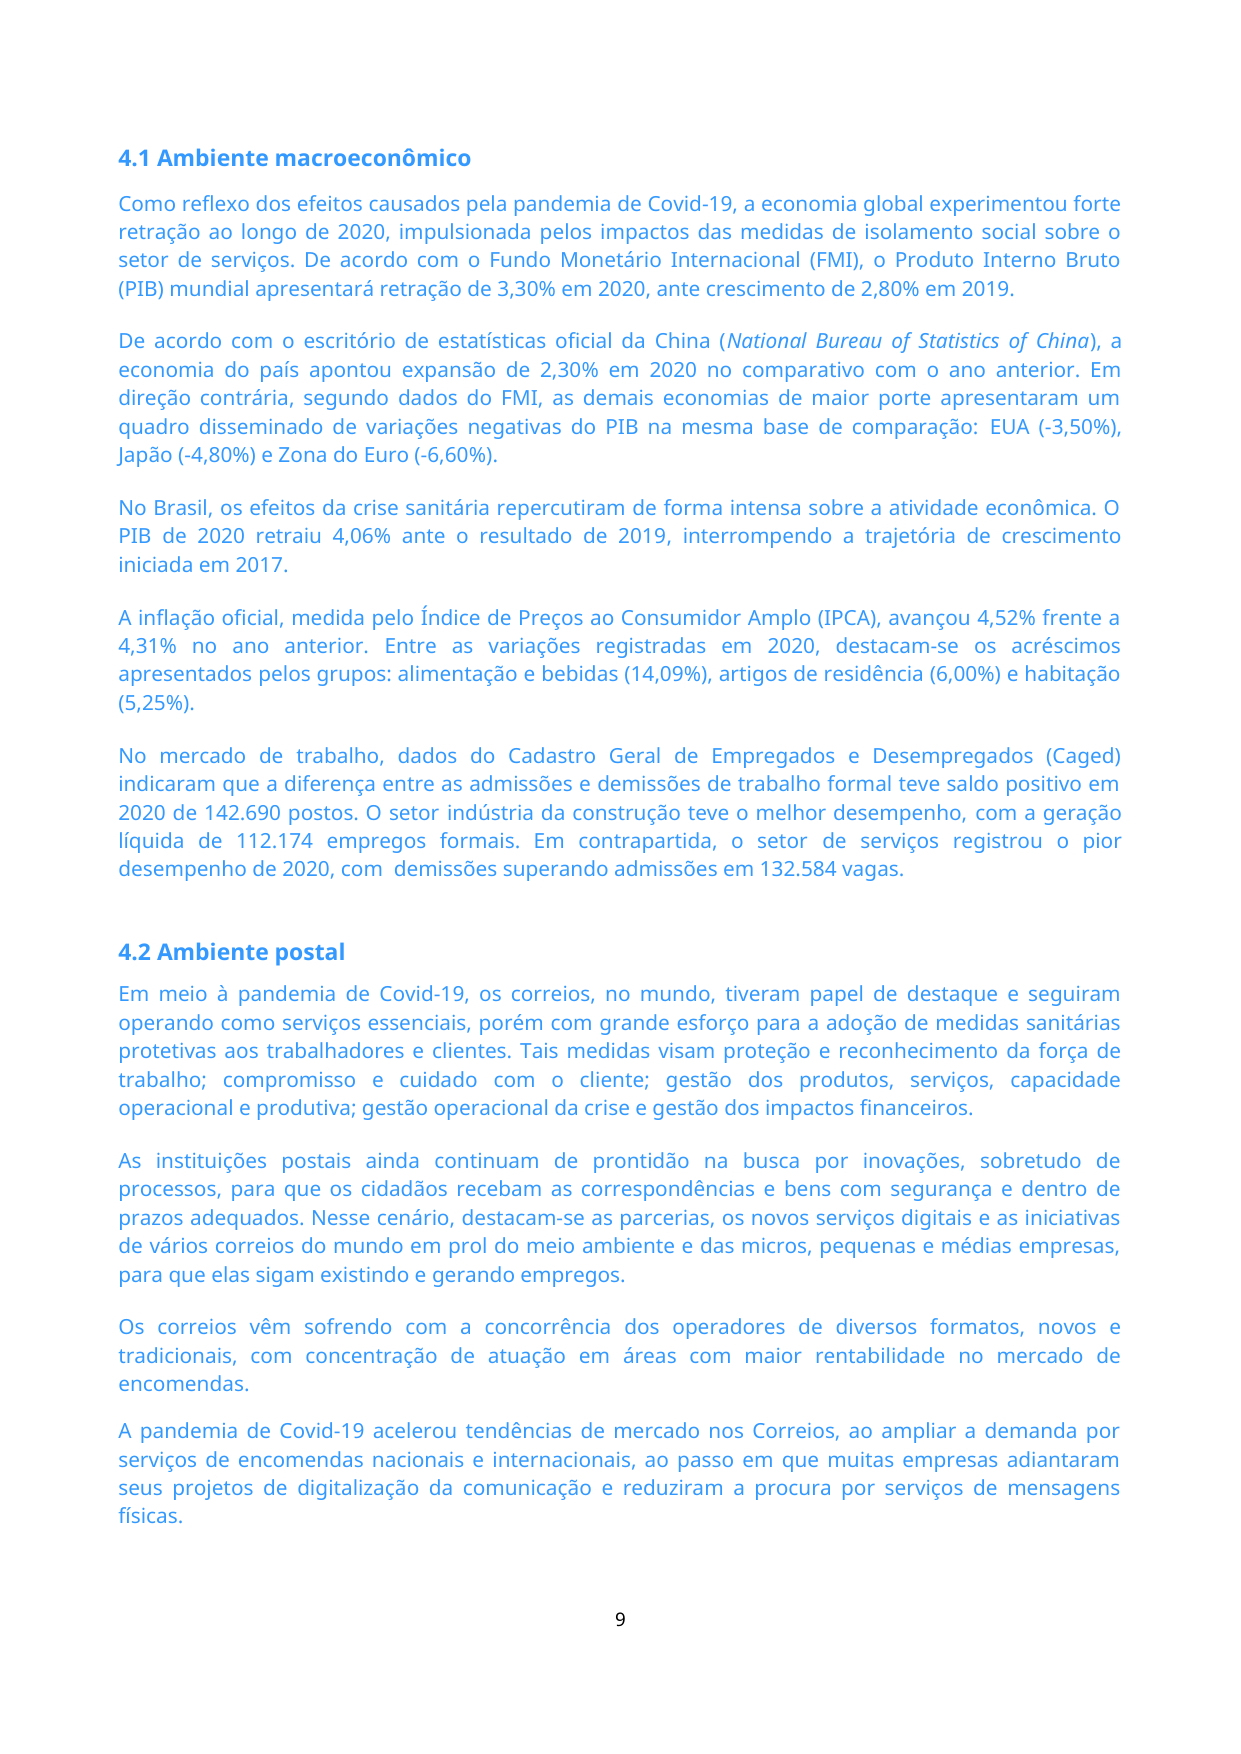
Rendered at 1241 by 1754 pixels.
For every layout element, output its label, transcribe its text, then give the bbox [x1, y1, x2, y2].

list 4.2 Ambiente postal [118, 936, 1122, 967]
list 4.1 Ambiente macroeconômico [118, 142, 1122, 173]
text Os correios vêm sofrendo com a concorrência dos operadores de diversos formatos, novos e tradicionais, com concentração de atuação em áreas com maior rentabilidade no mercado de encomendas. [118, 1312, 1122, 1398]
text Como reflexo dos efeitos causados pela pandemia de Covid-19, a economia global experimentou forte retração ao longo de 2020, impulsionada pelos impactos das medidas de isolamento social sobre o setor de serviços. De acordo com o Fundo Monetário Internacional (FMI), o Produto Interno Bruto (PIB) mundial apresentará retração de 3,30% em 2020, ante crescimento de 2,80% em 2019. [118, 189, 1122, 302]
text As instituições postais ainda continuam de prontidão na busca por inovações, sobretudo de processos, para que os cidadãos recebam as correspondências e bens com segurança e dentro de prazos adequados. Nesse cenário, destacam-se as parcerias, os novos serviços digitais e as iniciativas de vários correios do mundo em prol do meio ambiente e das micros, pequenas e médias empresas, para que elas sigam existindo e gerando empregos. [118, 1146, 1122, 1288]
text No Brasil, os efeitos da crise sanitária repercutiram de forma intensa sobre a atividade econômica. O PIB de 2020 retraiu 4,06% ante o resultado de 2019, interrompendo a trajetória de crescimento iniciada em 2017. [118, 493, 1122, 578]
text De acordo com o escritório de estatísticas oficial da China (National Bureau of Statistics of China), a economia do país apontou expansão de 2,30% em 2020 no comparativo com o ano anterior. Em direção contrária, segundo dados do FMI, as demais economias de maior porte apresentaram um quadro disseminado de variações negativas do PIB na mesma base de comparação: EUA (-3,50%), Japão (-4,80%) e Zona do Euro (-6,60%). [118, 327, 1122, 469]
text A pandemia de Covid-19 acelerou tendências de mercado nos Correios, ao ampliar a demanda por serviços de encomendas nacionais e internacionais, ao passo em que muitas empresas adiantaram seus projetos de digitalização da comunicação e reduziram a procura por serviços de mensagens físicas. [118, 1416, 1122, 1530]
text Em meio à pandemia de Covid-19, os correios, no mundo, tiveram papel de destaque e seguiram operando como serviços essenciais, porém com grande esforço para a adoção de medidas sanitárias protetivas aos trabalhadores e clientes. Tais medidas visam proteção e reconhecimento da força de trabalho; compromisso e cuidado com o cliente; gestão dos produtos, serviços, capacidade operacional e produtiva; gestão operacional da crise e gestão dos impactos financeiros. [118, 979, 1122, 1122]
text A inflação oficial, medida pelo Índice de Preços ao Consumidor Amplo (IPCA), avançou 4,52% frente a 4,31% no ano anterior. Entre as variações registradas em 2020, destacam-se os acréscimos apresentados pelos grupos: alimentação e bebidas (14,09%), artigos de residência (6,00%) e habitação (5,25%). [118, 603, 1122, 716]
text No mercado de trabalho, dados do Cadastro Geral de Empregados e Desempregados (Caged) indicaram que a diferença entre as admissões e demissões de trabalho formal teve saldo positivo em 2020 de 142.690 postos. O setor indústria da construção teve o melhor desempenho, com a geração líquida de 112.174 empregos formais. Em contrapartida, o setor de serviços registrou o pior desempenho de 2020, com demissões superando admissões em 132.584 vagas. [118, 741, 1122, 883]
